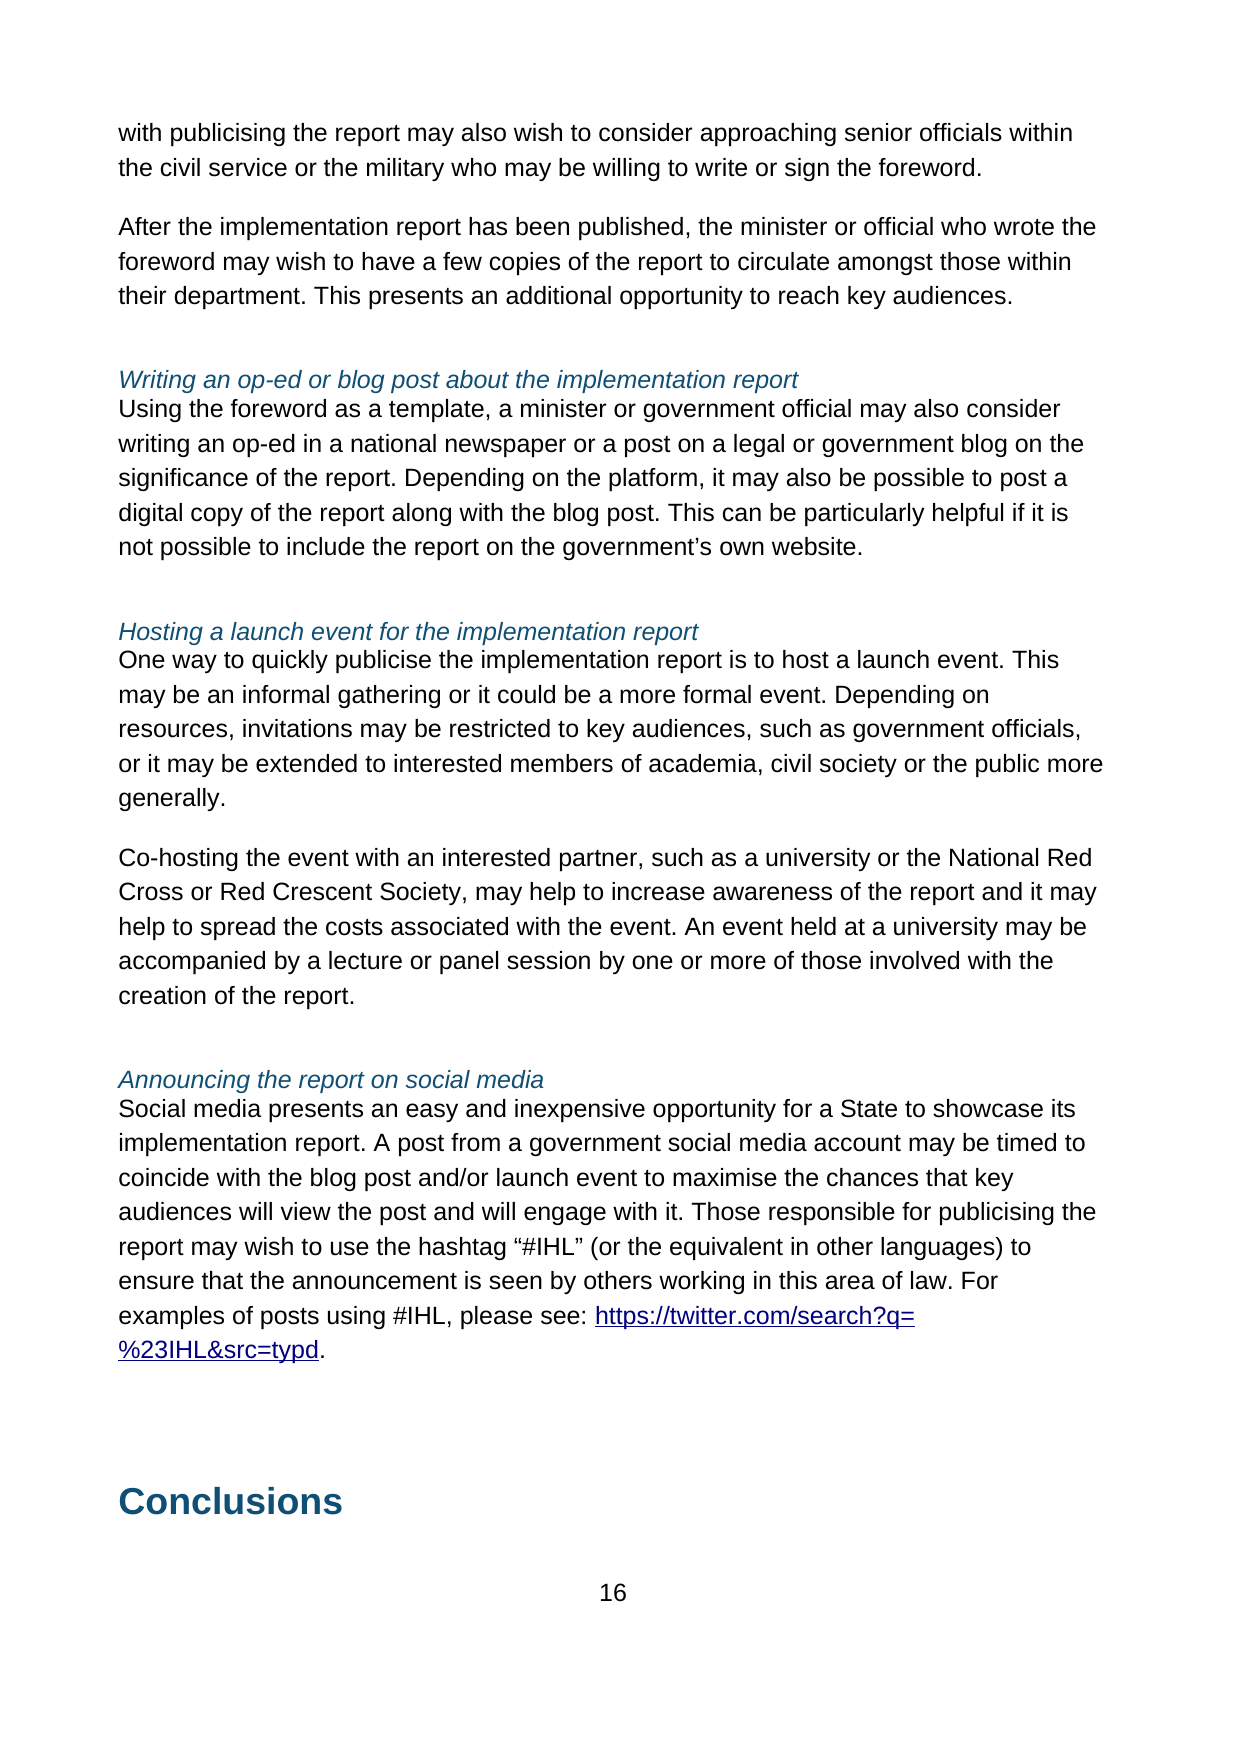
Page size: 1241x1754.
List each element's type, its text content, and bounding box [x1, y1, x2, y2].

text with publicising the report may also wish to consider approaching senior officials within the civil service or the military who may be willing to write or sign the foreword. [118, 118, 1107, 181]
text One way to quickly publicise the implementation report is to host a launch event. This may be an informal gathering or it could be a more formal event. Depending on resources, invitations may be restricted to key audiences, such as government officials, or it may be extended to interested members of academia, civil society or the public more generally. [118, 645, 1107, 812]
text After the implementation report has been published, the minister or official who wrote the foreword may wish to have a few copies of the report to circulate amongst those within their department. This presents an additional opportunity to reach key audiences. [118, 212, 1107, 310]
text Social media presents an easy and inexpensive opportunity for a State to showcase its implementation report. A post from a government social media account may be timed to coincide with the blog post and/or launch event to maximise the chances that key audiences will view the post and will engage with it. Those responsible for publicising the report may wish to use the hashtag “#IHL” (or the equivalent in other languages) to ensure that the announcement is seen by others working in this area of law. For examples of posts using #IHL, please see: https://twitter.com/search?q=%23IHL&src=typd. [118, 1094, 1107, 1364]
text Using the foreword as a template, a minister or government official may also consider writing an op-ed in a national newspaper or a post on a legal or government blog on the significance of the report. Depending on the platform, it may also be possible to post a digital copy of the report along with the blog post. This can be particularly helpful if it is not possible to include the report on the government’s own website. [118, 394, 1107, 561]
subtitle Hosting a launch event for the implementation report [118, 617, 1107, 645]
subtitle Writing an op-ed or blog post about the implementation report [118, 366, 1107, 394]
text Co-hosting the event with an interested partner, such as a university or the National Red Cross or Red Crescent Society, may help to increase awareness of the report and it may help to spread the costs associated with the event. An event held at a university may be accompanied by a lecture or panel session by one or more of those involved with the creation of the report. [118, 843, 1107, 1009]
subtitle Announcing the report on social media [118, 1065, 1107, 1094]
subtitle Conclusions [118, 1479, 1107, 1522]
